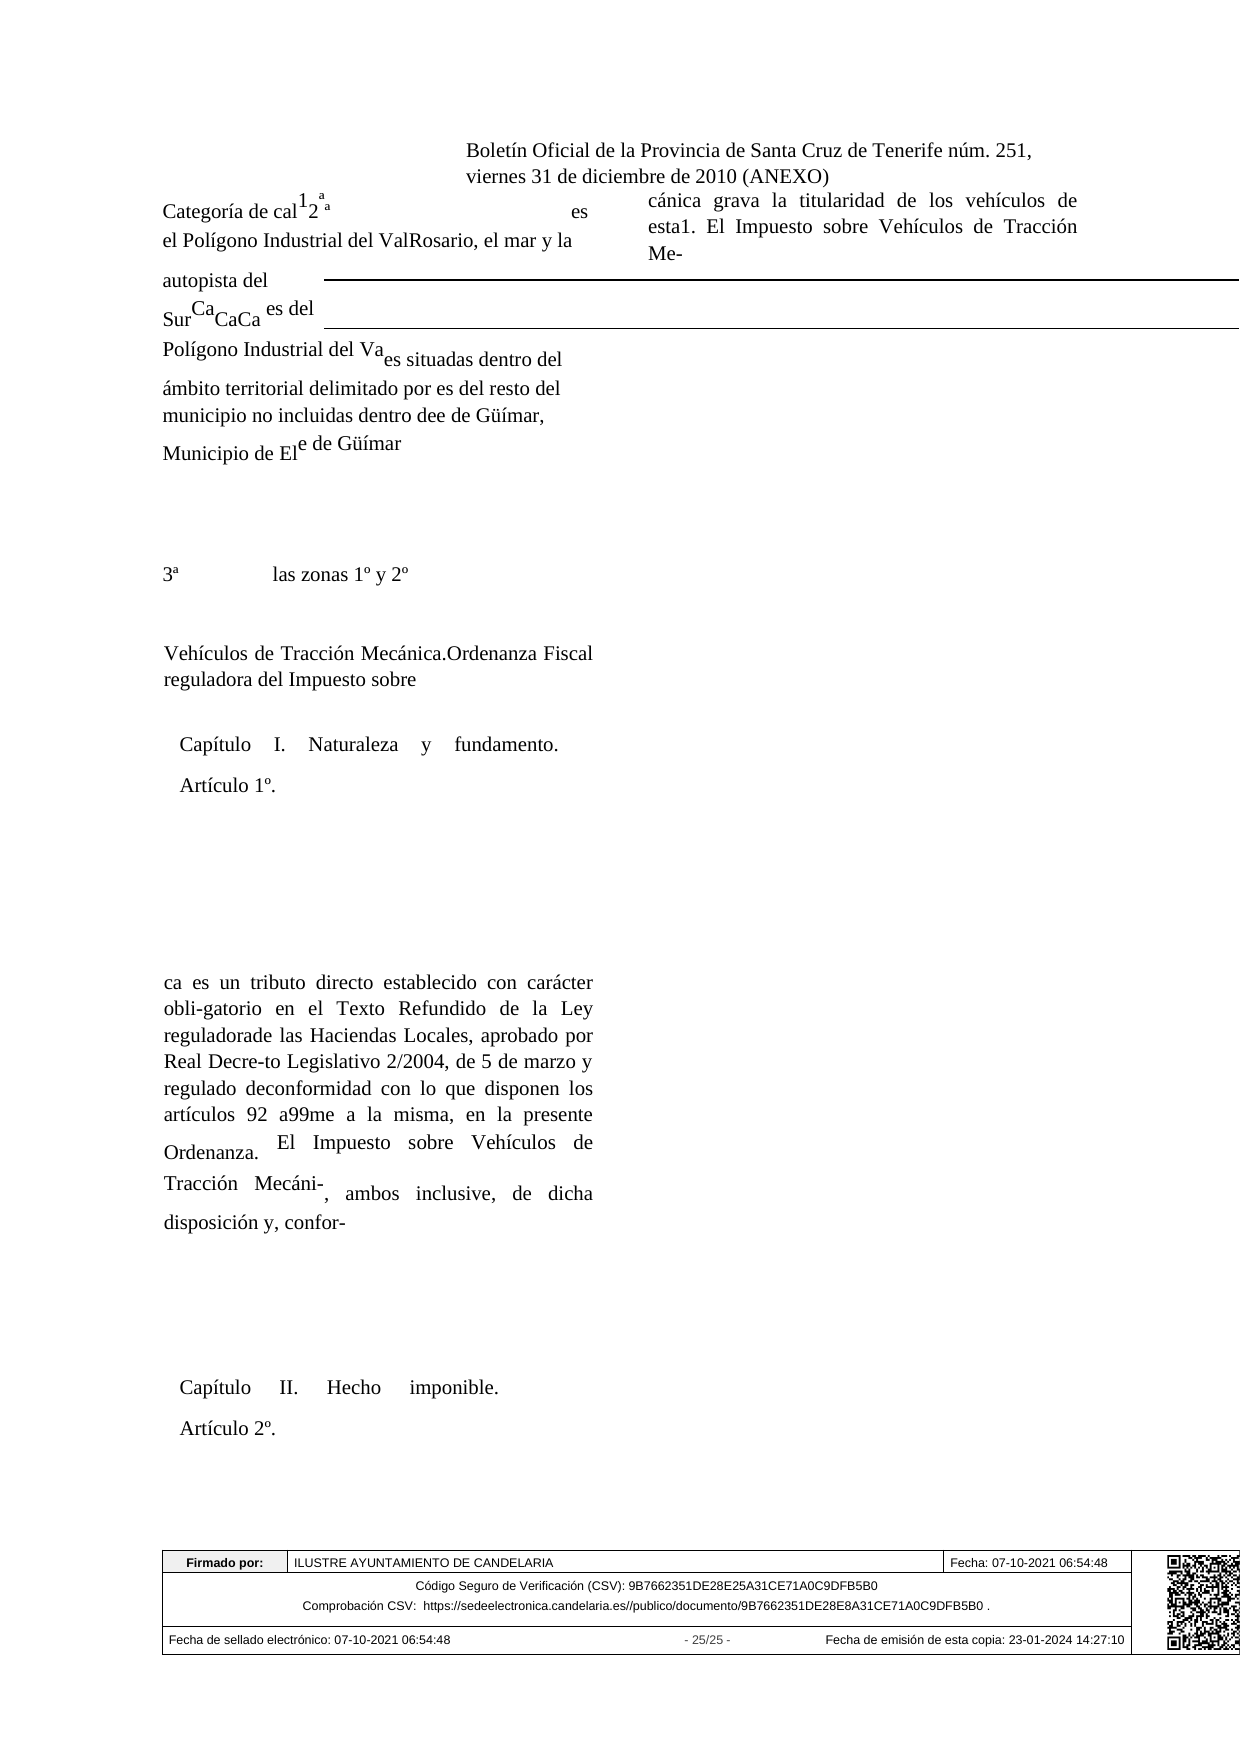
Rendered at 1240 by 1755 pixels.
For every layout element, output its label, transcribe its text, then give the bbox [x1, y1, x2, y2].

text cánica grava la titularidad de los vehículos de esta1. El Impuesto sobre Vehículos de Tracción Me- [648, 188, 1078, 265]
text Categoría de cal12ªª es el Polígono Industrial del ValRosario, el mar y la autopista del SurCaCaCa es del Polígono Industrial del Vaes situadas dentro del ámbito territorial delimitado por es del resto del municipio no incluidas dentro dee de Güímar, Municipio de Ele de Güímar [162, 188, 593, 467]
text Capítulo I. Naturaleza y fundamento. Artículo 1º. [179, 732, 559, 797]
text Vehículos de Tracción Mecánica.Ordenanza Fiscal reguladora del Impuesto sobre [163, 641, 593, 691]
text ca es un tributo directo establecido con carácter obli-gatorio en el Texto Refundido de la Ley reguladorade las Haciendas Locales, aprobado por Real Decre-to Legislativo 2/2004, de 5 de marzo y regulado deconformidad con lo que disponen los artículos 92 a99me a la misma, en la presente Ordenanza. El Impuesto sobre Vehículos de Tracción Mecáni-, ambos inclusive, de dicha disposición y, confor- [163, 970, 593, 1234]
text Capítulo II. Hecho imponible. Artículo 2º. [179, 1374, 499, 1440]
text 3ª las zonas 1º y 2º [162, 562, 593, 586]
